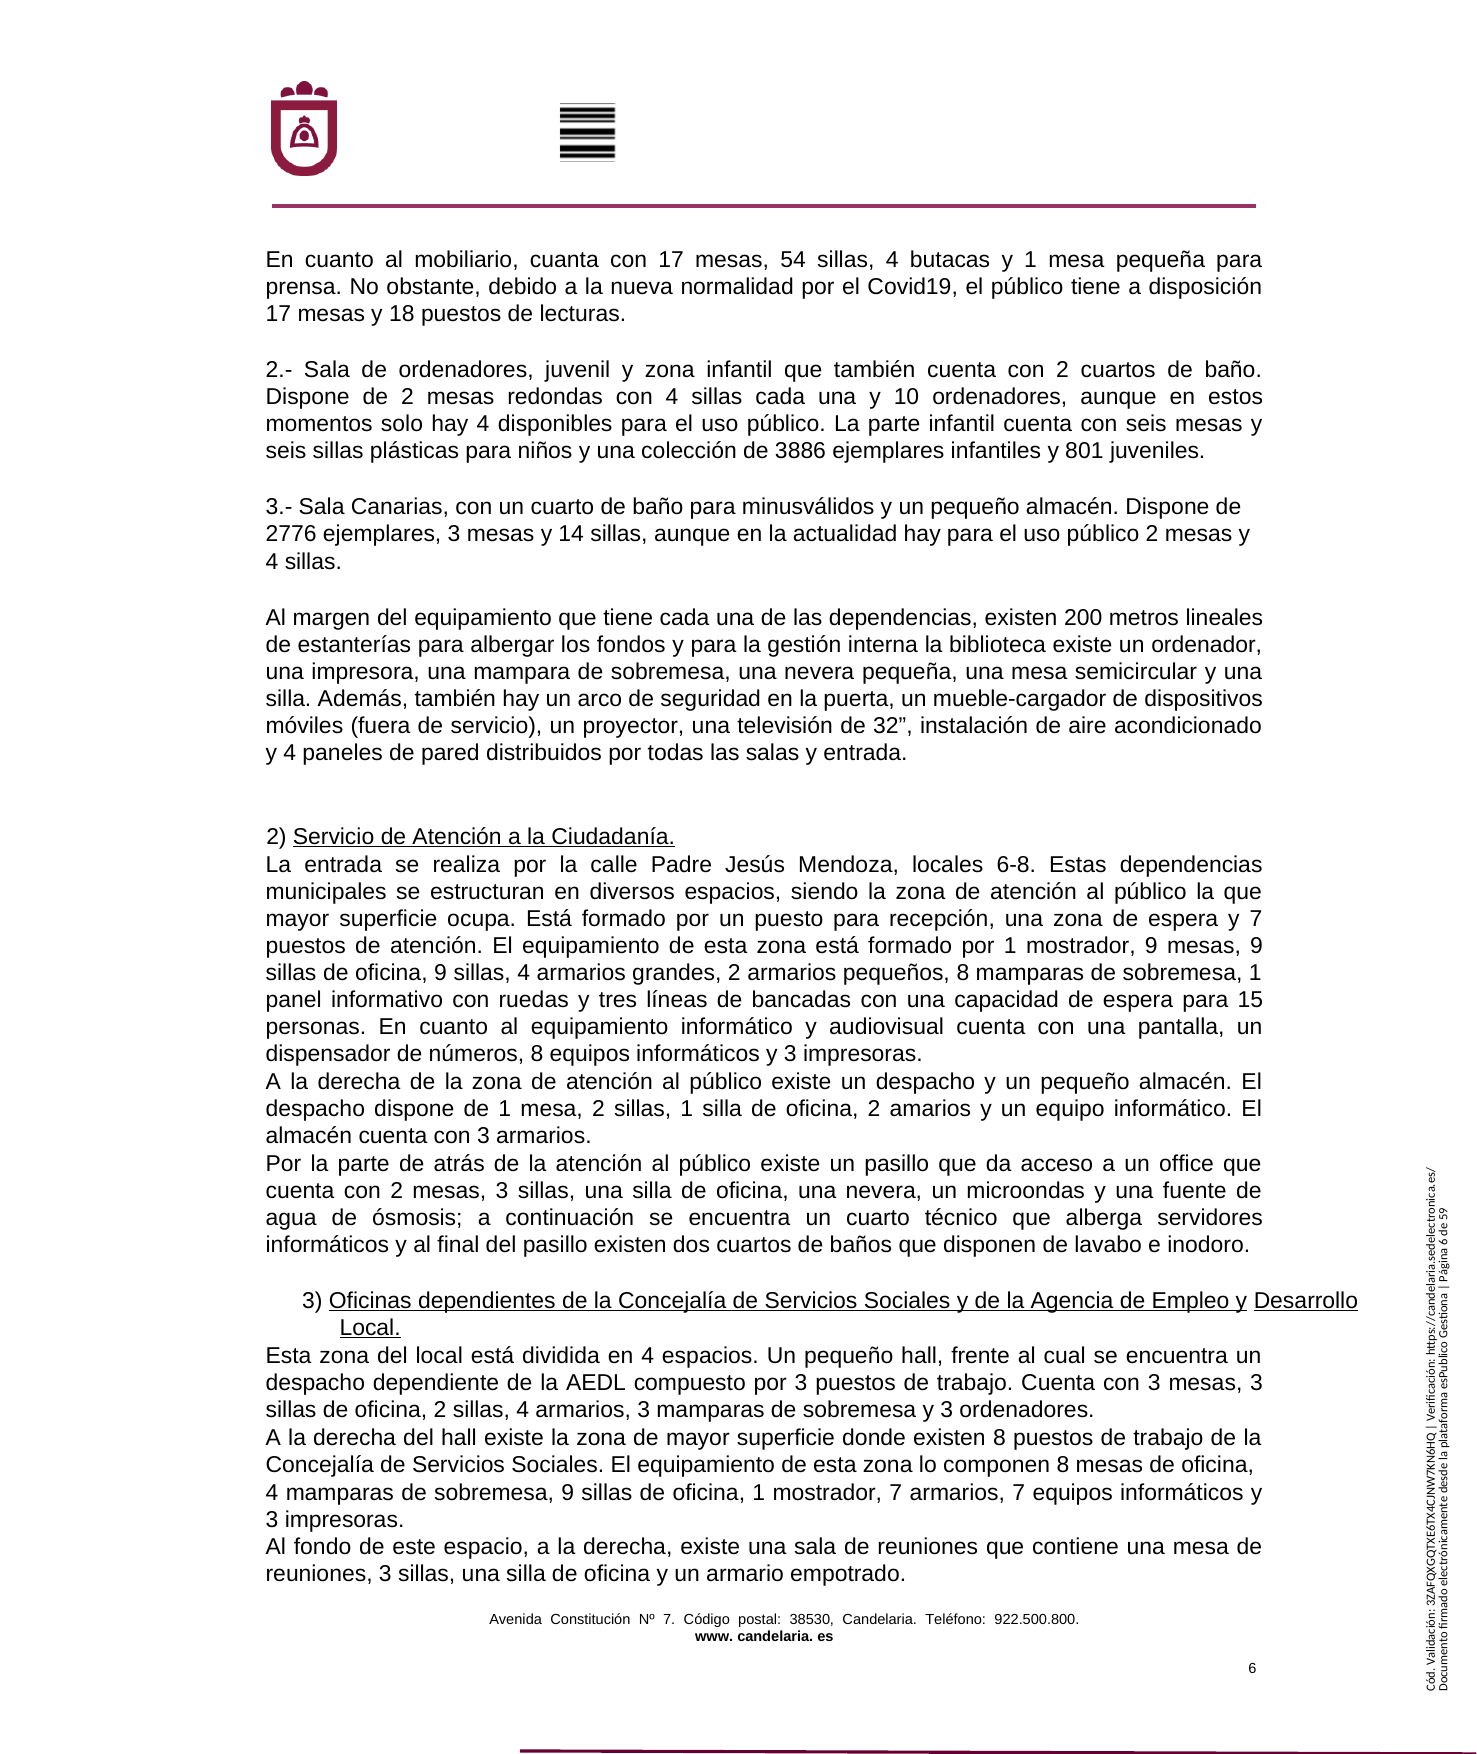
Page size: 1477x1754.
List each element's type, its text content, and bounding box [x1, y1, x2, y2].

text 4 mamparas de sobremesa, 9 sillas de oficina, 1 mostrador, 7 armarios, 7 equipos informáticos y 3 impresoras. [265, 1478, 1263, 1532]
text Al margen del equipamiento que tiene cada una de las dependencias, existen 200 metros lineales de estanterías para albergar los fondos y para la gestión interna la biblioteca existe un ordenador, una impresora, una mampara de sobremesa, una nevera pequeña, una mesa semicircular y una silla. Además, también hay un arco de seguridad en la puerta, un mueble-cargador de dispositivos móviles (fuera de servicio), un proyector, una televisión de 32”, instalación de aire acondicionado y 4 paneles de pared distribuidos por todas las salas y entrada. [265, 604, 1263, 766]
text 2776 ejemplares, 3 mesas y 14 sillas, aunque en la actualidad hay para el uso público 2 mesas y [265, 520, 1263, 547]
text 2.- Sala de ordenadores, juvenil y zona infantil que también cuenta con 2 cuartos de baño. Dispone de 2 mesas redondas con 4 sillas cada una y 10 ordenadores, aunque en estos momentos solo hay 4 disponibles para el uso público. La parte infantil cuenta con seis mesas y seis sillas plásticas para niños y una colección de 3886 ejemplares infantiles y 801 juveniles. [265, 356, 1263, 463]
text 3) Oficinas dependientes de la Concejalía de Servicios Sociales y de la Agencia de Empleo y Desarrollo Local. [302, 1287, 1361, 1341]
text Por la parte de atrás de la atención al público existe un pasillo que da acceso a un office que cuenta con 2 mesas, 3 sillas, una silla de oficina, una nevera, un microondas y una fuente de agua de ósmosis; a continuación se encuentra un cuarto técnico que alberga servidores informáticos y al final del pasillo existen dos cuartos de baños que disponen de lavabo e inodoro. [265, 1150, 1263, 1257]
text Esta zona del local está dividida en 4 espacios. Un pequeño hall, frente al cual se encuentra un despacho dependiente de la AEDL compuesto por 3 puestos de trabajo. Cuenta con 3 mesas, 3 sillas de oficina, 2 sillas, 4 armarios, 3 mamparas de sobremesa y 3 ordenadores. [265, 1342, 1263, 1422]
text 3.- Sala Canarias, con un cuarto de baño para minusválidos y un pequeño almacén. Dispone de [265, 493, 1263, 519]
text Al fondo de este espacio, a la derecha, existe una sala de reuniones que contiene una mesa de reuniones, 3 sillas, una silla de oficina y un armario empotrado. [265, 1533, 1263, 1587]
text En cuanto al mobiliario, cuanta con 17 mesas, 54 sillas, 4 butacas y 1 mesa pequeña para prensa. No obstante, debido a la nueva normalidad por el Covid19, el público tiene a disposición 17 mesas y 18 puestos de lecturas. [265, 246, 1263, 326]
text La entrada se realiza por la calle Padre Jesús Mendoza, locales 6-8. Estas dependencias municipales se estructuran en diversos espacios, siendo la zona de atención al público la que mayor superficie ocupa. Está formado por un puesto para recepción, una zona de espera y 7 puestos de atención. El equipamiento de esta zona está formado por 1 mostrador, 9 mesas, 9 sillas de oficina, 9 sillas, 4 armarios grandes, 2 armarios pequeños, 8 mamparas de sobremesa, 1 panel informativo con ruedas y tres líneas de bancadas con una capacidad de espera para 15 personas. En cuanto al equipamiento informático y audiovisual cuenta con una pantalla, un dispensador de números, 8 equipos informáticos y 3 impresoras. [265, 851, 1263, 1067]
text A la derecha del hall existe la zona de mayor superficie donde existen 8 puestos de trabajo de la Concejalía de Servicios Sociales. El equipamiento de esta zona lo componen 8 mesas de oficina, [265, 1424, 1263, 1477]
text 2) Servicio de Atención a la Ciudadanía. [266, 823, 1361, 849]
text 4 sillas. [265, 548, 1263, 574]
text A la derecha de la zona de atención al público existe un despacho y un pequeño almacén. El despacho dispone de 1 mesa, 2 sillas, 1 silla de oficina, 2 amarios y un equipo informático. El almacén cuenta con 3 armarios. [265, 1068, 1263, 1148]
